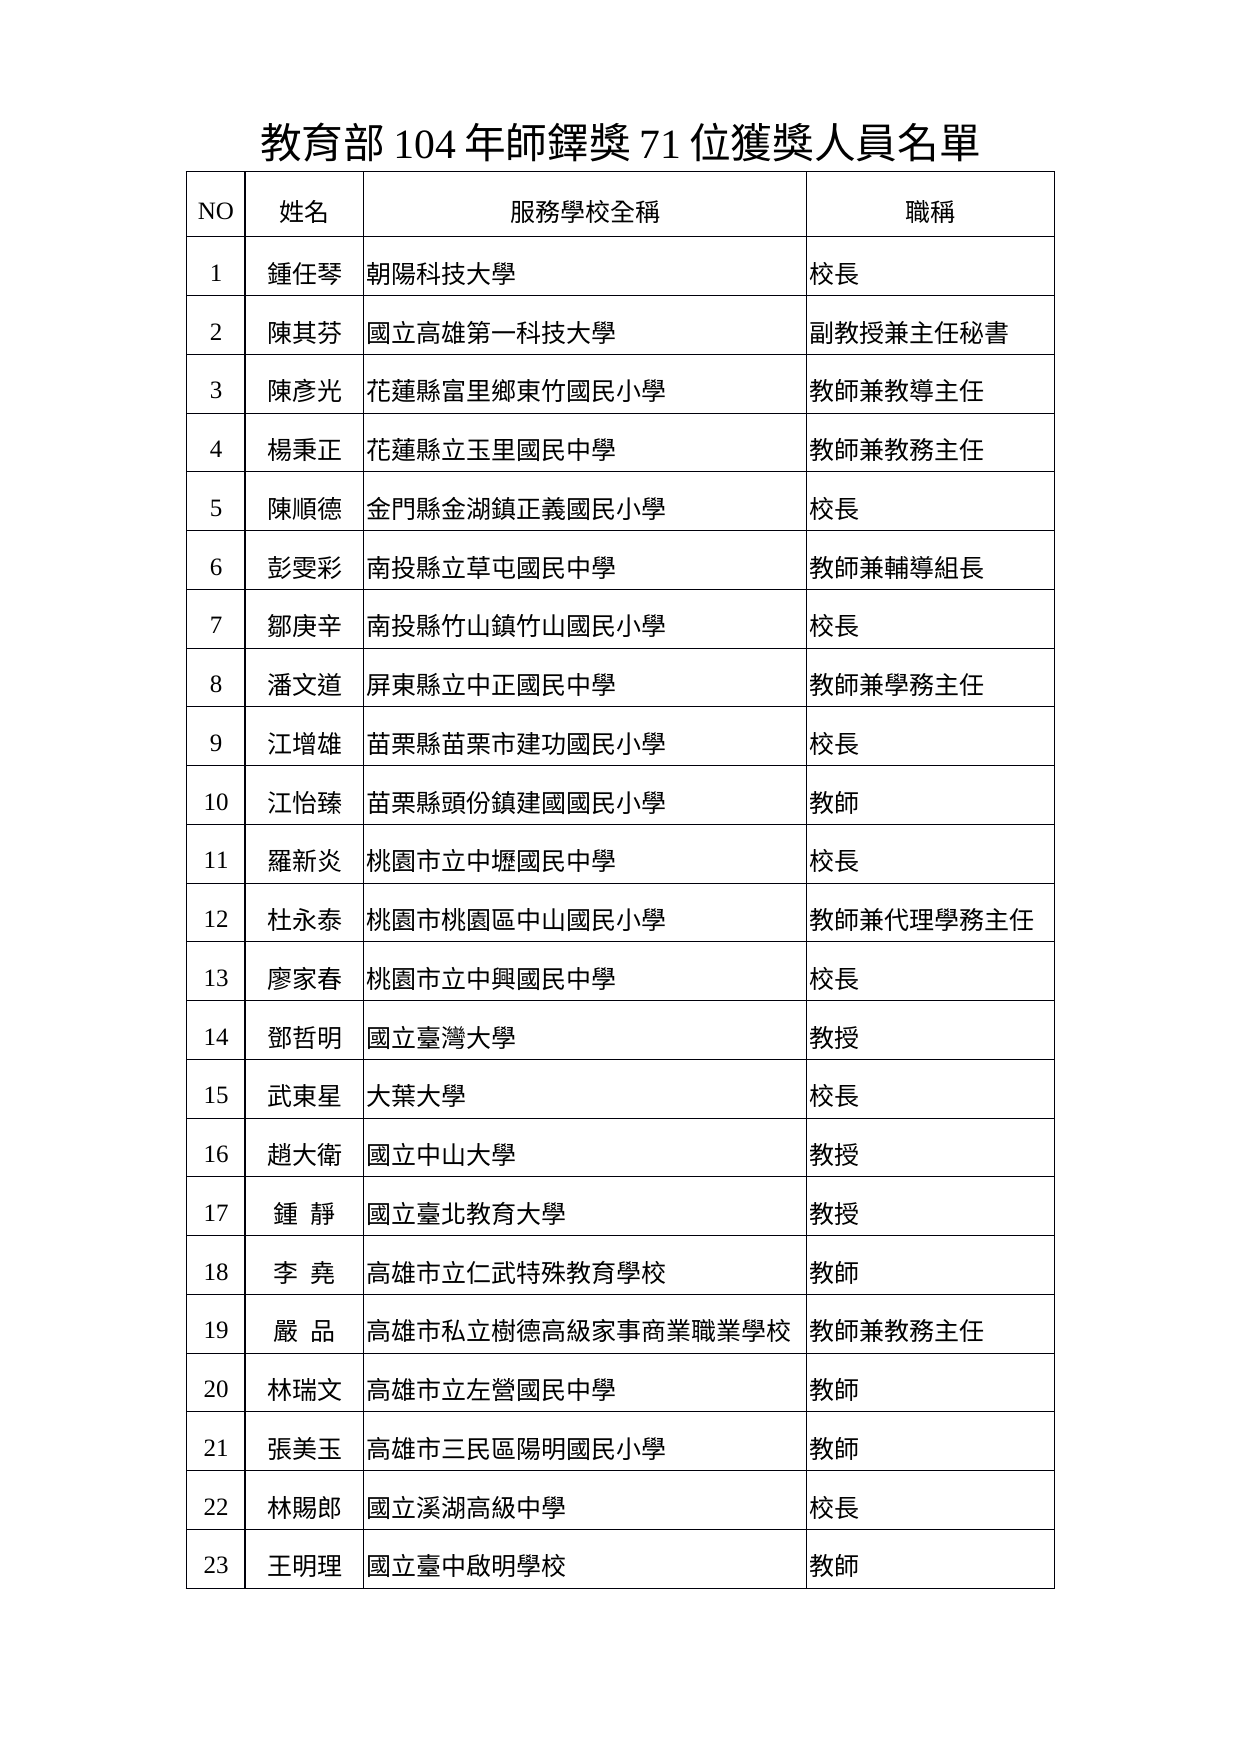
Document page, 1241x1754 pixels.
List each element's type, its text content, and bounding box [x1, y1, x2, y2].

table_cell 教師 [807, 766, 1054, 824]
table_cell 教師兼教務主任 [807, 1295, 1054, 1352]
table_cell 彭雯彩 [246, 531, 363, 589]
table_cell 7 [187, 590, 244, 647]
table_cell 高雄市私立樹德高級家事商業職業學校 [364, 1295, 806, 1352]
table_cell 鍾 靜 [246, 1177, 363, 1235]
table_cell 教師 [807, 1354, 1054, 1411]
table_cell 13 [187, 942, 244, 1000]
table_cell 5 [187, 472, 244, 530]
table_cell 教師 [807, 1530, 1054, 1587]
table_cell 李 堯 [246, 1236, 363, 1294]
table_cell 武東星 [246, 1060, 363, 1117]
table_cell 江增雄 [246, 707, 363, 765]
table_cell 林賜郎 [246, 1471, 363, 1529]
table_cell 江怡臻 [246, 766, 363, 824]
table_cell 10 [187, 766, 244, 824]
table_cell 6 [187, 531, 244, 589]
table_header 職稱 [807, 172, 1054, 236]
table_cell 楊秉正 [246, 414, 363, 471]
table_cell 校長 [807, 237, 1054, 295]
table_cell 大葉大學 [364, 1060, 806, 1117]
table_cell 國立臺中啟明學校 [364, 1530, 806, 1587]
table_cell 陳順德 [246, 472, 363, 530]
table_cell 南投縣竹山鎮竹山國民小學 [364, 590, 806, 647]
table_cell 11 [187, 825, 244, 882]
table_cell 屏東縣立中正國民中學 [364, 649, 806, 706]
table_header 服務學校全稱 [364, 172, 806, 236]
table_cell 校長 [807, 590, 1054, 647]
table_cell 教師兼教務主任 [807, 414, 1054, 471]
table_cell 校長 [807, 942, 1054, 1000]
table_cell 林瑞文 [246, 1354, 363, 1411]
table_cell 桃園市立中興國民中學 [364, 942, 806, 1000]
table_cell 21 [187, 1412, 244, 1470]
table_cell 校長 [807, 825, 1054, 882]
table_cell 教師兼教導主任 [807, 355, 1054, 412]
table_cell 國立高雄第一科技大學 [364, 296, 806, 354]
table_cell 17 [187, 1177, 244, 1235]
table_cell 高雄市立左營國民中學 [364, 1354, 806, 1411]
text 教育部104年師鐸獎71位獲獎人員名單 [187, 96, 1053, 171]
table_cell 副教授兼主任秘書 [807, 296, 1054, 354]
table_cell 2 [187, 296, 244, 354]
table_cell 廖家春 [246, 942, 363, 1000]
table_cell 桃園市桃園區中山國民小學 [364, 884, 806, 941]
table_cell 教師 [807, 1412, 1054, 1470]
table_cell 鄒庚辛 [246, 590, 363, 647]
table_cell 3 [187, 355, 244, 412]
table_cell 1 [187, 237, 244, 295]
table_cell 南投縣立草屯國民中學 [364, 531, 806, 589]
table_cell 鄧哲明 [246, 1001, 363, 1059]
table_cell 校長 [807, 1060, 1054, 1117]
table_cell 12 [187, 884, 244, 941]
table_cell 潘文道 [246, 649, 363, 706]
table_cell 教師兼輔導組長 [807, 531, 1054, 589]
table_cell 花蓮縣富里鄉東竹國民小學 [364, 355, 806, 412]
table_cell 教授 [807, 1119, 1054, 1176]
table_cell 杜永泰 [246, 884, 363, 941]
table_cell 教師 [807, 1236, 1054, 1294]
table_cell 14 [187, 1001, 244, 1059]
table_cell 國立溪湖高級中學 [364, 1471, 806, 1529]
table_cell 教師兼學務主任 [807, 649, 1054, 706]
table_cell 23 [187, 1530, 244, 1587]
table_cell 校長 [807, 472, 1054, 530]
table_cell 15 [187, 1060, 244, 1117]
table_cell 桃園市立中壢國民中學 [364, 825, 806, 882]
table_cell 羅新炎 [246, 825, 363, 882]
table_cell 陳彥光 [246, 355, 363, 412]
table_cell 鍾任琴 [246, 237, 363, 295]
table_cell 4 [187, 414, 244, 471]
table_cell 金門縣金湖鎮正義國民小學 [364, 472, 806, 530]
table_cell 19 [187, 1295, 244, 1352]
table_cell 陳其芬 [246, 296, 363, 354]
table_cell 苗栗縣苗栗市建功國民小學 [364, 707, 806, 765]
table_cell 國立臺北教育大學 [364, 1177, 806, 1235]
table_cell 趙大衛 [246, 1119, 363, 1176]
table_cell 16 [187, 1119, 244, 1176]
table_cell 校長 [807, 707, 1054, 765]
table_cell 教授 [807, 1001, 1054, 1059]
table_cell 9 [187, 707, 244, 765]
table_cell 嚴 品 [246, 1295, 363, 1352]
table_header 姓名 [246, 172, 363, 236]
table_cell 8 [187, 649, 244, 706]
table_header NO [187, 172, 244, 236]
table_cell 20 [187, 1354, 244, 1411]
table_cell 22 [187, 1471, 244, 1529]
table_cell 張美玉 [246, 1412, 363, 1470]
table_cell 高雄市三民區陽明國民小學 [364, 1412, 806, 1470]
table_cell 18 [187, 1236, 244, 1294]
table_cell 國立臺灣大學 [364, 1001, 806, 1059]
table_cell 苗栗縣頭份鎮建國國民小學 [364, 766, 806, 824]
table_cell 高雄市立仁武特殊教育學校 [364, 1236, 806, 1294]
table_cell 花蓮縣立玉里國民中學 [364, 414, 806, 471]
table_cell 教師兼代理學務主任 [807, 884, 1054, 941]
table_cell 朝陽科技大學 [364, 237, 806, 295]
table_cell 校長 [807, 1471, 1054, 1529]
table_cell 教授 [807, 1177, 1054, 1235]
table_cell 國立中山大學 [364, 1119, 806, 1176]
table_cell 王明理 [246, 1530, 363, 1587]
